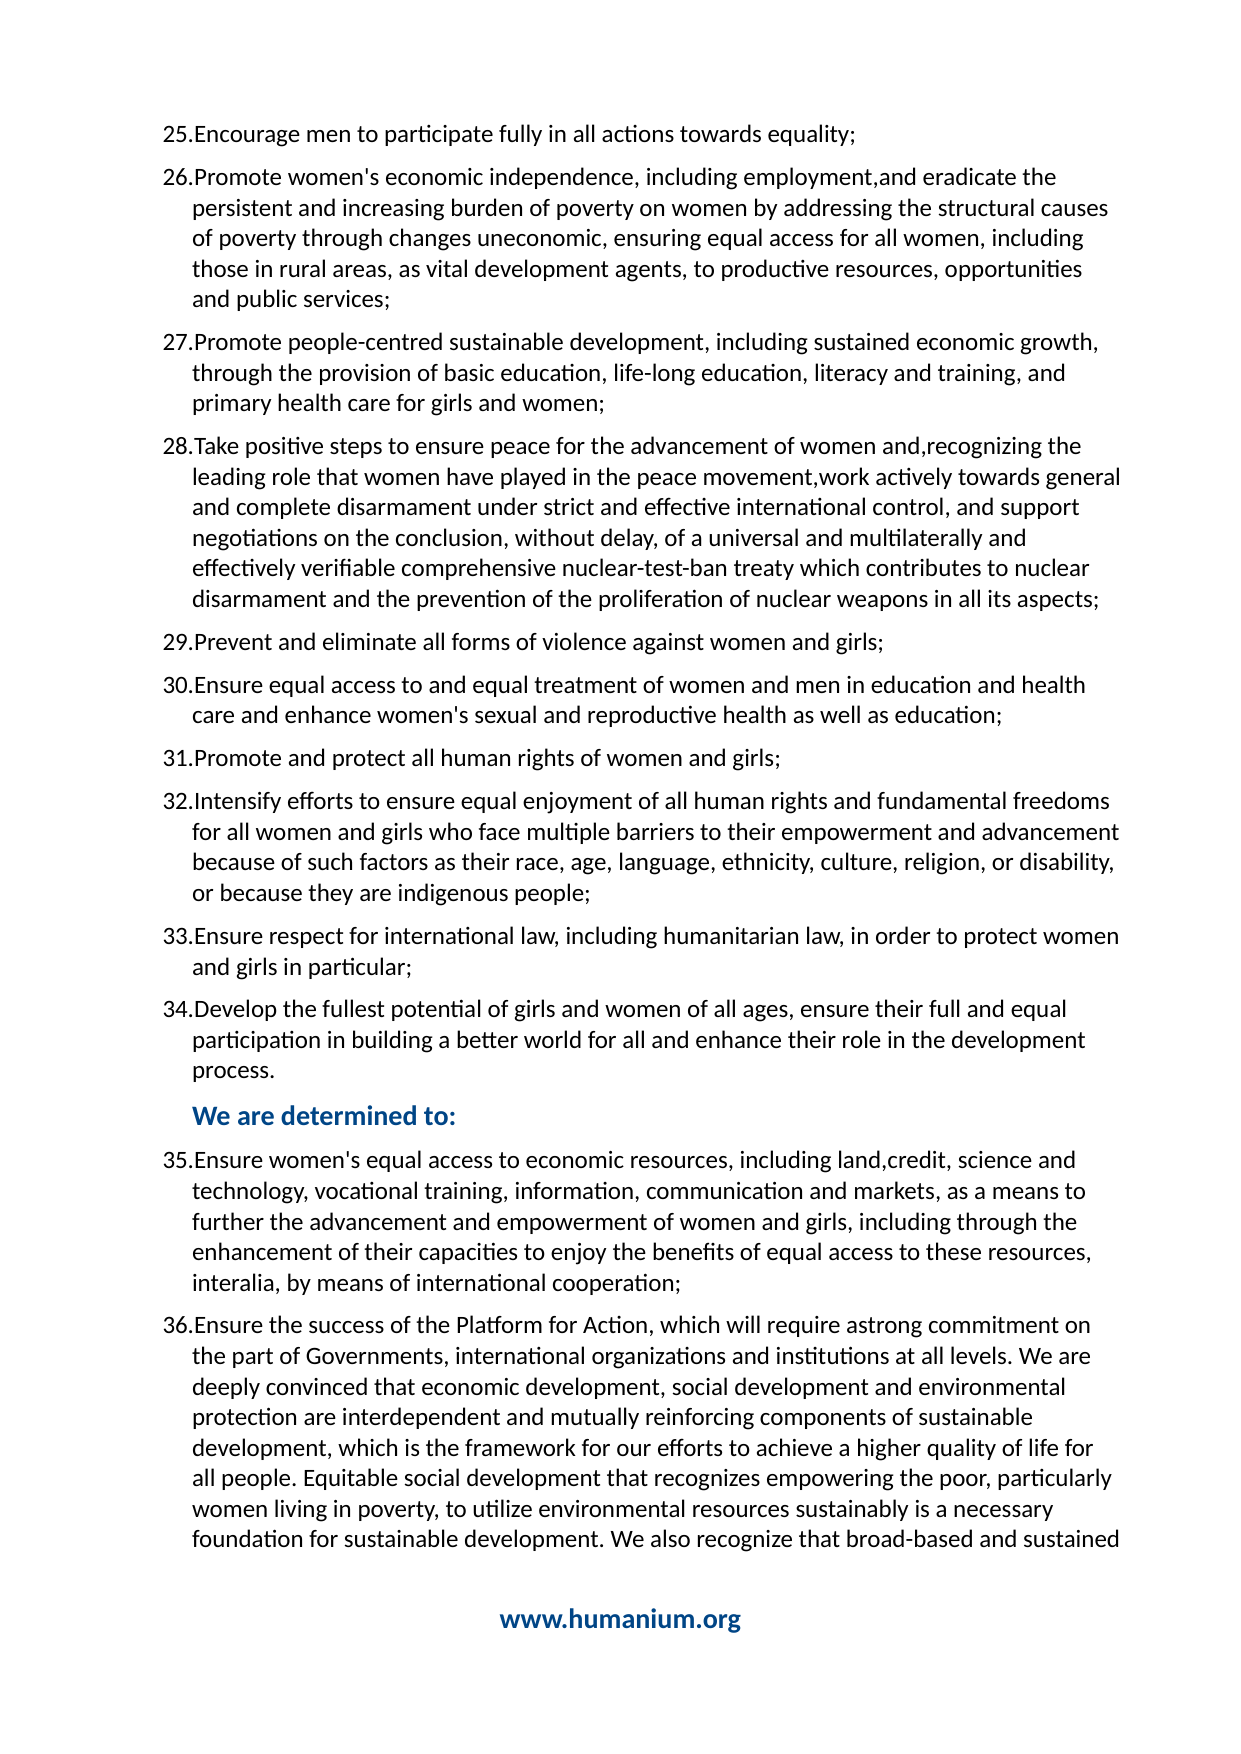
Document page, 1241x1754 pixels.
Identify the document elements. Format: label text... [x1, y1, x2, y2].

list Ensure respect for international law, including humanitarian law, in order to protect women and girls in particular; [162, 920, 1122, 981]
list Develop the fullest potential of girls and women of all ages, ensure their full and equal participation in building a better world for all and enhance their role in the development process. [162, 994, 1122, 1085]
list Prevent and eliminate all forms of violence against women and girls; [162, 626, 1122, 656]
list Encourage men to participate fully in all actions towards equality; [162, 118, 1122, 149]
list Ensure equal access to and equal treatment of women and men in education and health care and enhance women's sexual and reproductive health as well as education; [162, 669, 1122, 730]
list Promote people-centred sustainable development, including sustained economic growth, through the provision of basic education, life-long education, literacy and training, and primary health care for girls and women; [162, 326, 1122, 418]
list Ensure the success of the Platform for Action, which will require astrong commitment on the part of Governments, international organizations and institutions at all levels. We are deeply convinced that economic development, social development and environmental protection are interdependent and mutually reinforcing components of sustainable development, which is the framework for our efforts to achieve a higher quality of life for all people. Equitable social development that recognizes empowering the poor, particularly women living in poverty, to utilize environmental resources sustainably is a necessary foundation for sustainable development. We also recognize that broad-based and sustained [162, 1310, 1122, 1554]
list Promote and protect all human rights of women and girls; [162, 742, 1122, 773]
list Promote women's economic independence, including employment,and eradicate the persistent and increasing burden of poverty on women by addressing the structural causes of poverty through changes uneconomic, ensuring equal access for all women, including those in rural areas, as vital development agents, to productive resources, opportunities and public services; [162, 161, 1122, 314]
list We are determined to: [162, 1098, 1122, 1132]
list Intensify efforts to ensure equal enjoyment of all human rights and fundamental freedoms for all women and girls who face multiple barriers to their empowerment and advancement because of such factors as their race, age, language, ethnicity, culture, religion, or disability, or because they are indigenous people; [162, 786, 1122, 908]
list Take positive steps to ensure peace for the advancement of women and,recognizing the leading role that women have played in the peace movement,work actively towards general and complete disarmament under strict and effective international control, and support negotiations on the conclusion, without delay, of a universal and multilaterally and effectively verifiable comprehensive nuclear-test-ban treaty which contributes to nuclear disarmament and the prevention of the proliferation of nuclear weapons in all its aspects; [162, 430, 1122, 613]
list Ensure women's equal access to economic resources, including land,credit, science and technology, vocational training, information, communication and markets, as a means to further the advancement and empowerment of women and girls, including through the enhancement of their capacities to enjoy the benefits of equal access to these resources, interalia, by means of international cooperation; [162, 1144, 1122, 1297]
